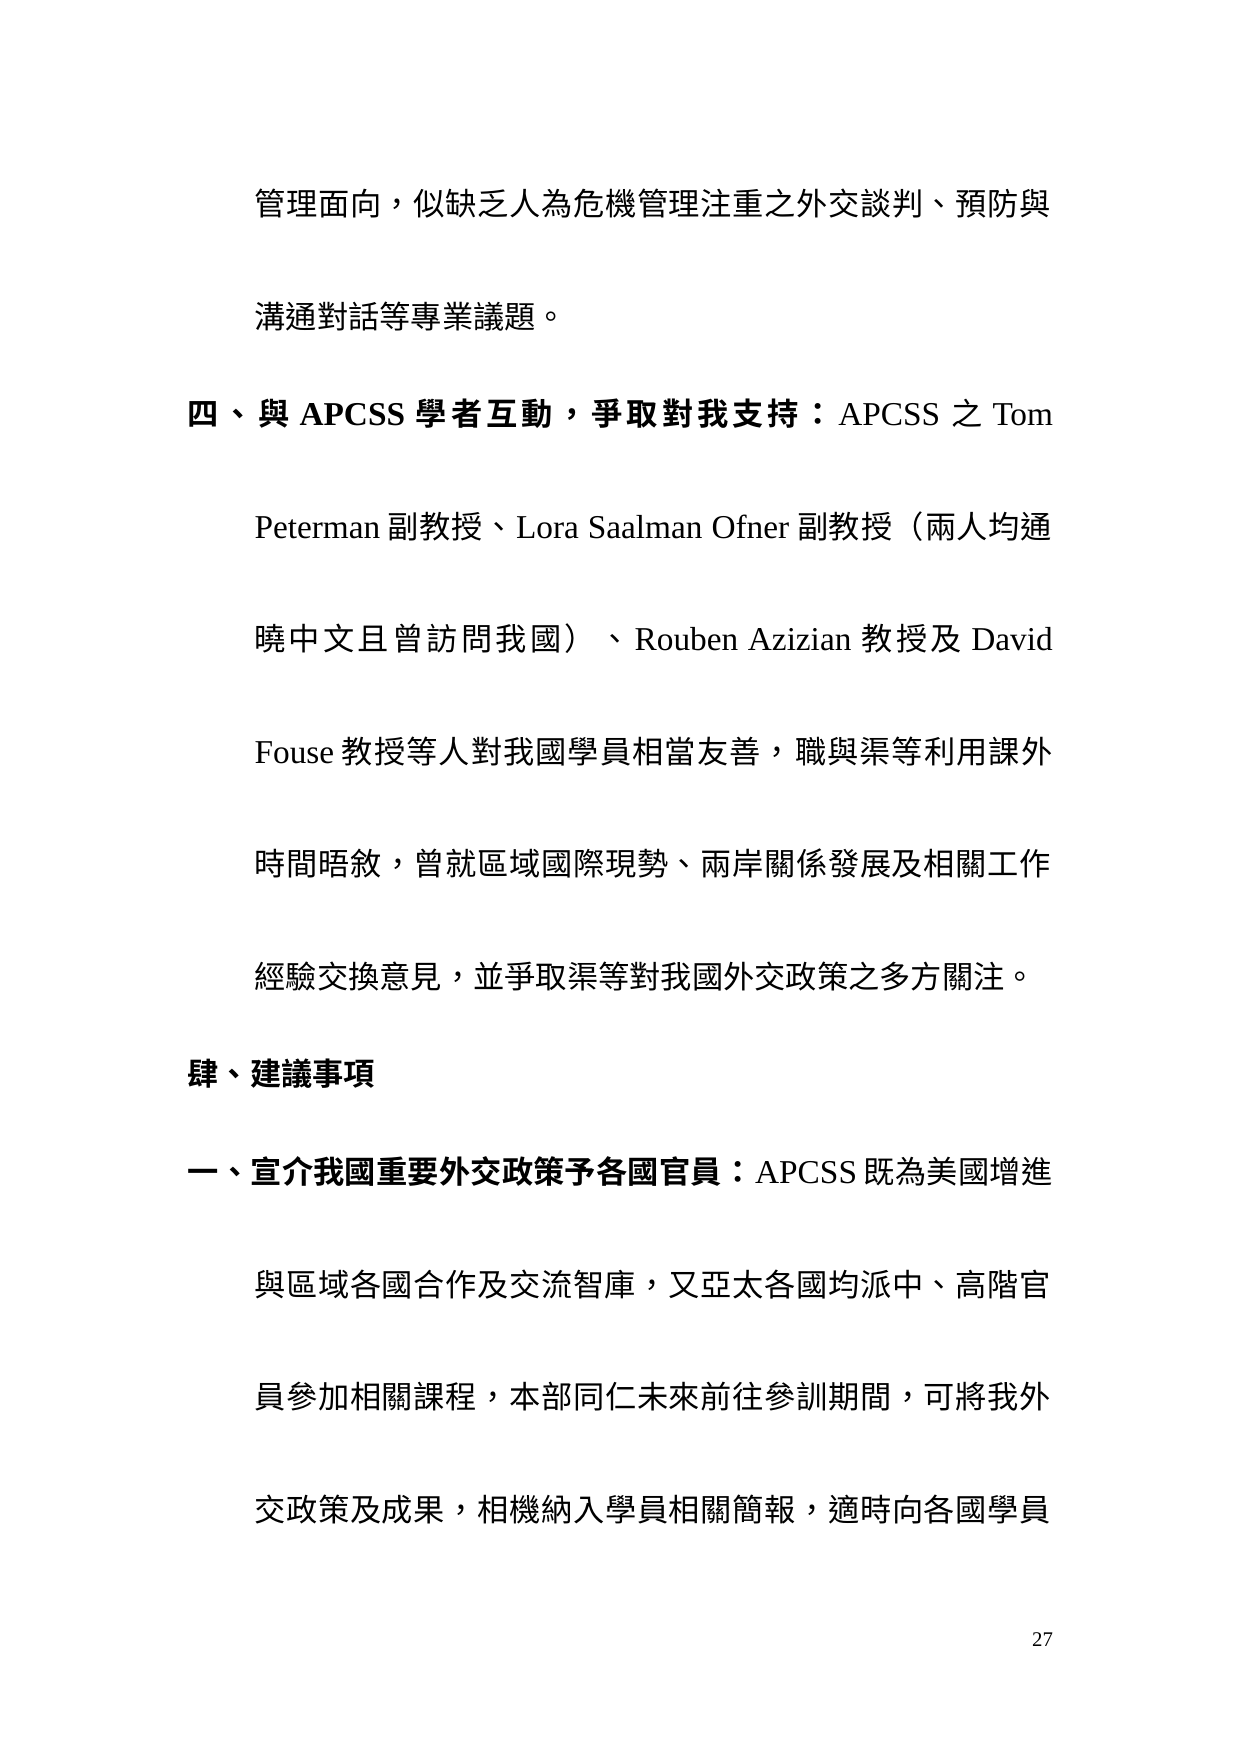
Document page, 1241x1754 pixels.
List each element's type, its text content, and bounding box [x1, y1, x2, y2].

text 管理面向，似缺乏人為危機管理注重之外交談判、預防與溝通對話等專業議題。 [187, 164, 1053, 352]
text 一、宣介我國重要外交政策予各國官員：APCSS既為美國增進與區域各國合作及交流智庫，又亞太各國均派中、高階官員參加相關課程，本部同仁未來前往參訓期間，可將我外交政策及成果，相機納入學員相關簡報，適時向各國學員 [187, 1132, 1053, 1545]
text 四、與APCSS學者互動，爭取對我支持：APCSS之Tom Peterman副教授、Lora Saalman Ofner副教授（兩人均通曉中文且曾訪問我國）、Rouben Azizian教授及David Fouse教授等人對我國學員相當友善，職與渠等利用課外時間晤敘，曾就區域國際現勢、兩岸關係發展及相關工作經驗交換意見，並爭取渠等對我國外交政策之多方關注。 [187, 374, 1053, 1012]
text 肆、建議事項 [187, 1035, 1053, 1110]
